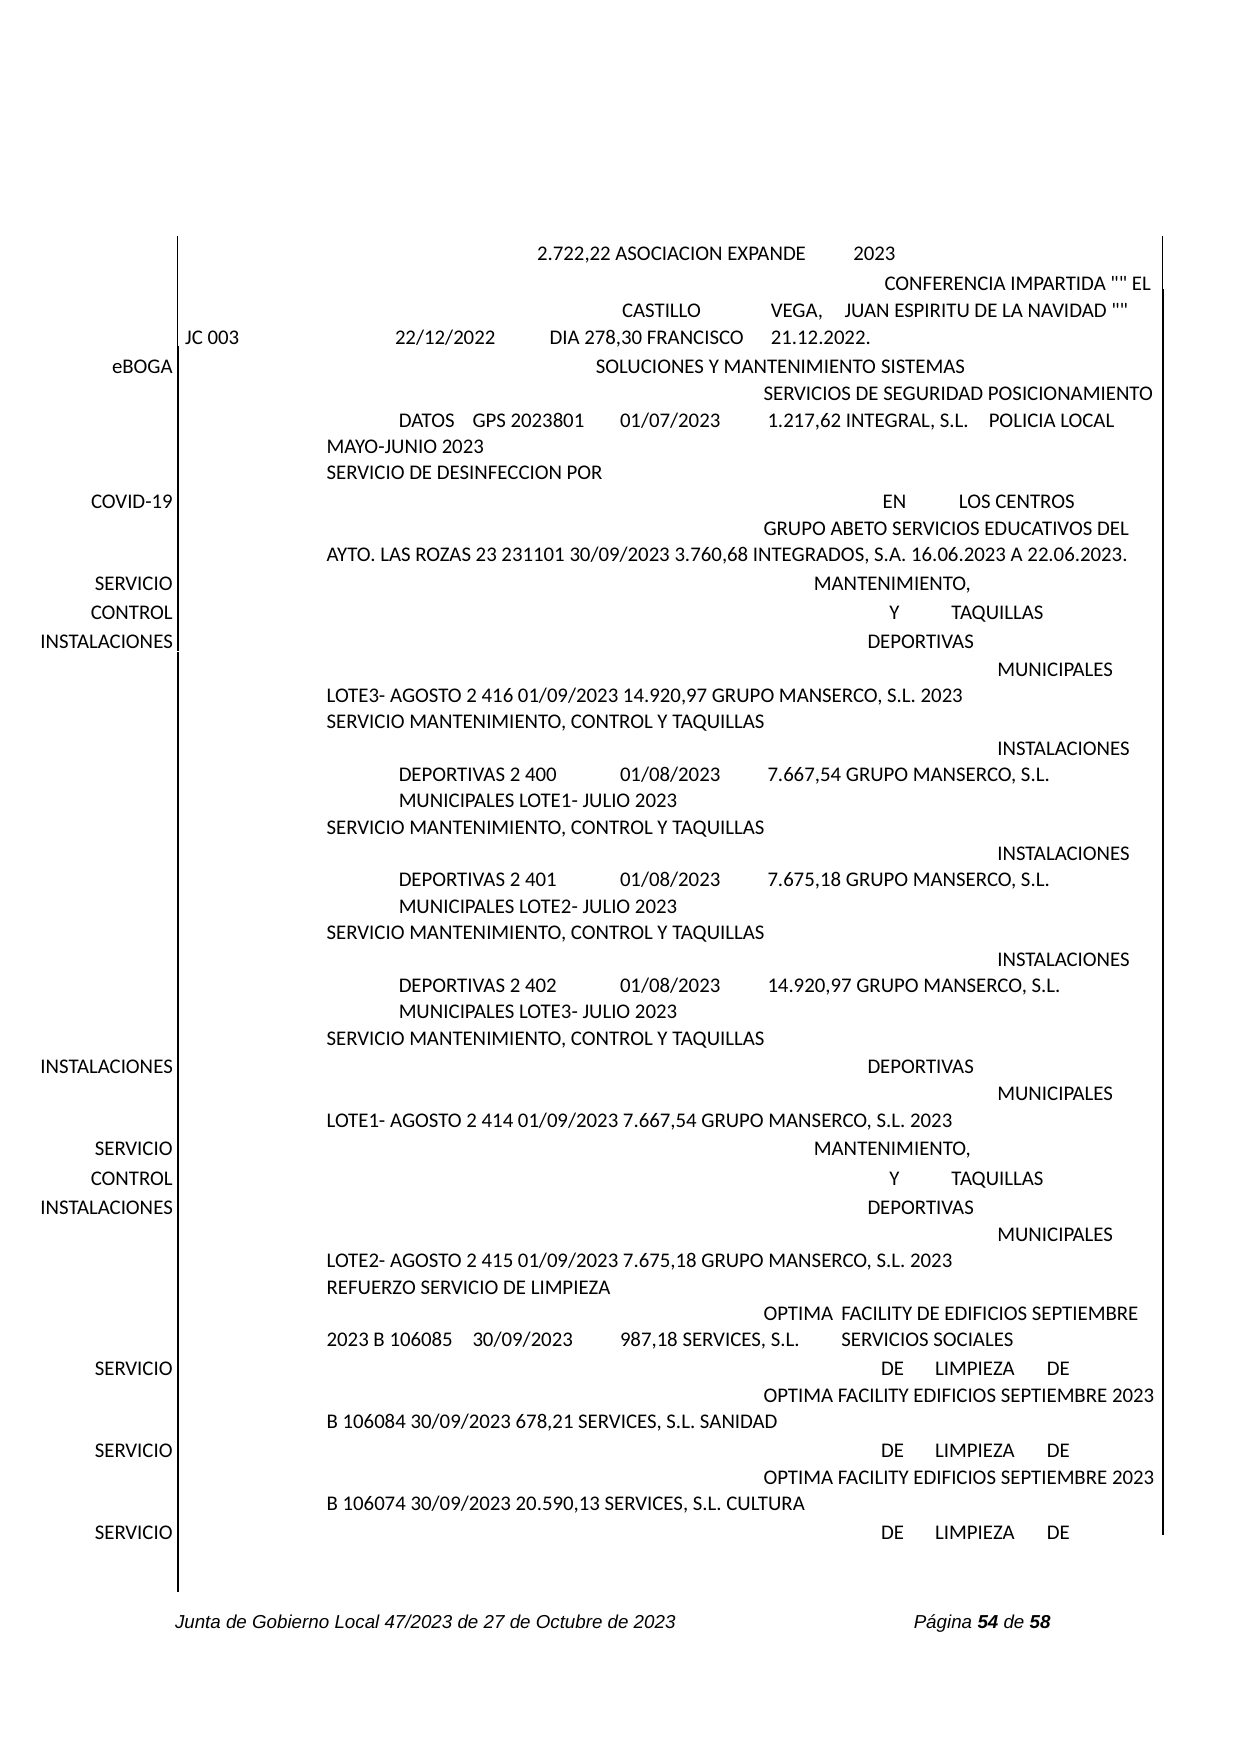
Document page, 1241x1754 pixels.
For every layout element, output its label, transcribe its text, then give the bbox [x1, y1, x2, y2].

text DEPORTIVAS [179, 1192, 1156, 1220]
text MUNICIPALES LOTE2- AGOSTO 2 415 01/09/2023 7.675,18 GRUPO MANSERCO, S.L. 2023 [179, 1221, 1156, 1273]
table_cell [385, 236, 502, 268]
text DEPORTIVAS [179, 1051, 1156, 1079]
text OPTIMA FACILITY EDIFICIOS SEPTIEMBRE 2023 B 106084 30/09/2023 678,21 SERVICES, S.L. SANIDAD [179, 1382, 1156, 1434]
text OPTIMA FACILITY EDIFICIOS SEPTIEMBRE 2023 B 106074 30/09/2023 20.590,13 SERVICES, S.L. CULTURA [179, 1464, 1156, 1516]
text SERVICIO [30, 568, 177, 596]
text MUNICIPALES LOTE1- AGOSTO 2 414 01/09/2023 7.667,54 GRUPO MANSERCO, S.L. 2023 [179, 1081, 1156, 1132]
text REFUERZO SERVICIO DE LIMPIEZA [179, 1274, 1156, 1299]
text INSTALACIONES [30, 1192, 177, 1220]
text DE LIMPIEZA DE [179, 1353, 1156, 1381]
text SERVICIO DE DESINFECCION POR [179, 459, 1156, 485]
text OPTIMA FACILITY DE EDIFICIOS SEPTIEMBRE 2023 B 106085 30/09/2023 987,18 SERVICES, S.L. SERVICIOS SOCIALES [179, 1300, 1156, 1352]
table_cell [178, 236, 385, 268]
text eBOGA [30, 351, 177, 379]
text SERVICIO MANTENIMIENTO, CONTROL Y TAQUILLAS [179, 814, 1156, 839]
text INSTALACIONES DEPORTIVAS 2 400 01/08/2023 7.667,54 GRUPO MANSERCO, S.L. MUNICIPALES LOTE1- JULIO 2023 [179, 735, 1156, 813]
text GRUPO ABETO SERVICIOS EDUCATIVOS DEL AYTO. LAS ROZAS 23 231101 30/09/2023 3.760,68 INTEGRADOS, S.A. 16.06.2023 A 22.06.2023. [179, 515, 1156, 567]
table_cell 2.722,22 ASOCIACION EXPANDE 2023 [503, 236, 1162, 268]
text INSTALACIONES DEPORTIVAS 2 402 01/08/2023 14.920,97 GRUPO MANSERCO, S.L. MUNICIPALES LOTE3- JULIO 2023 [179, 946, 1156, 1024]
text INSTALACIONES DEPORTIVAS [30, 627, 1156, 654]
text SERVICIO MANTENIMIENTO, CONTROL Y TAQUILLAS [179, 1025, 1156, 1050]
text SERVICIO [30, 1517, 177, 1545]
text SOLUCIONES Y MANTENIMIENTO SISTEMAS [179, 351, 1157, 379]
text CONTROL [30, 597, 177, 625]
text SERVICIO [30, 1133, 177, 1161]
text SERVICIO MANTENIMIENTO, CONTROL Y TAQUILLAS [179, 708, 1156, 734]
table_cell 22/12/2022 [385, 268, 502, 351]
text DE LIMPIEZA DE [179, 1517, 1156, 1545]
text EN LOS CENTROS [179, 486, 1156, 514]
text COVID-19 [30, 486, 177, 514]
text SERVICIOS DE SEGURIDAD POSICIONAMIENTO DATOS GPS 2023801 01/07/2023 1.217,62 INTEGRAL, S.L. POLICIA LOCAL MAYO-JUNIO 2023 [179, 381, 1156, 458]
table_cell JC 003 [178, 268, 385, 351]
table_cell CONFERENCIA IMPARTIDA "" EL CASTILLO VEGA, JUAN ESPIRITU DE LA NAVIDAD "" DIA 278,30 FRANCISCO 21.12.2022. [503, 268, 1162, 351]
text MANTENIMIENTO, [179, 568, 1156, 596]
text Y TAQUILLAS [179, 1163, 1156, 1191]
text Y TAQUILLAS [179, 597, 1156, 625]
text DE LIMPIEZA DE [179, 1435, 1156, 1463]
text SERVICIO [30, 1435, 177, 1463]
text CONTROL [30, 1163, 177, 1191]
text MANTENIMIENTO, [179, 1133, 1156, 1161]
text SERVICIO [30, 1353, 177, 1381]
text INSTALACIONES [30, 1051, 177, 1079]
text MUNICIPALES LOTE3- AGOSTO 2 416 01/09/2023 14.920,97 GRUPO MANSERCO, S.L. 2023 [179, 656, 1156, 707]
text INSTALACIONES DEPORTIVAS 2 401 01/08/2023 7.675,18 GRUPO MANSERCO, S.L. MUNICIPALES LOTE2- JULIO 2023 [179, 841, 1156, 918]
text SERVICIO MANTENIMIENTO, CONTROL Y TAQUILLAS [179, 919, 1156, 945]
